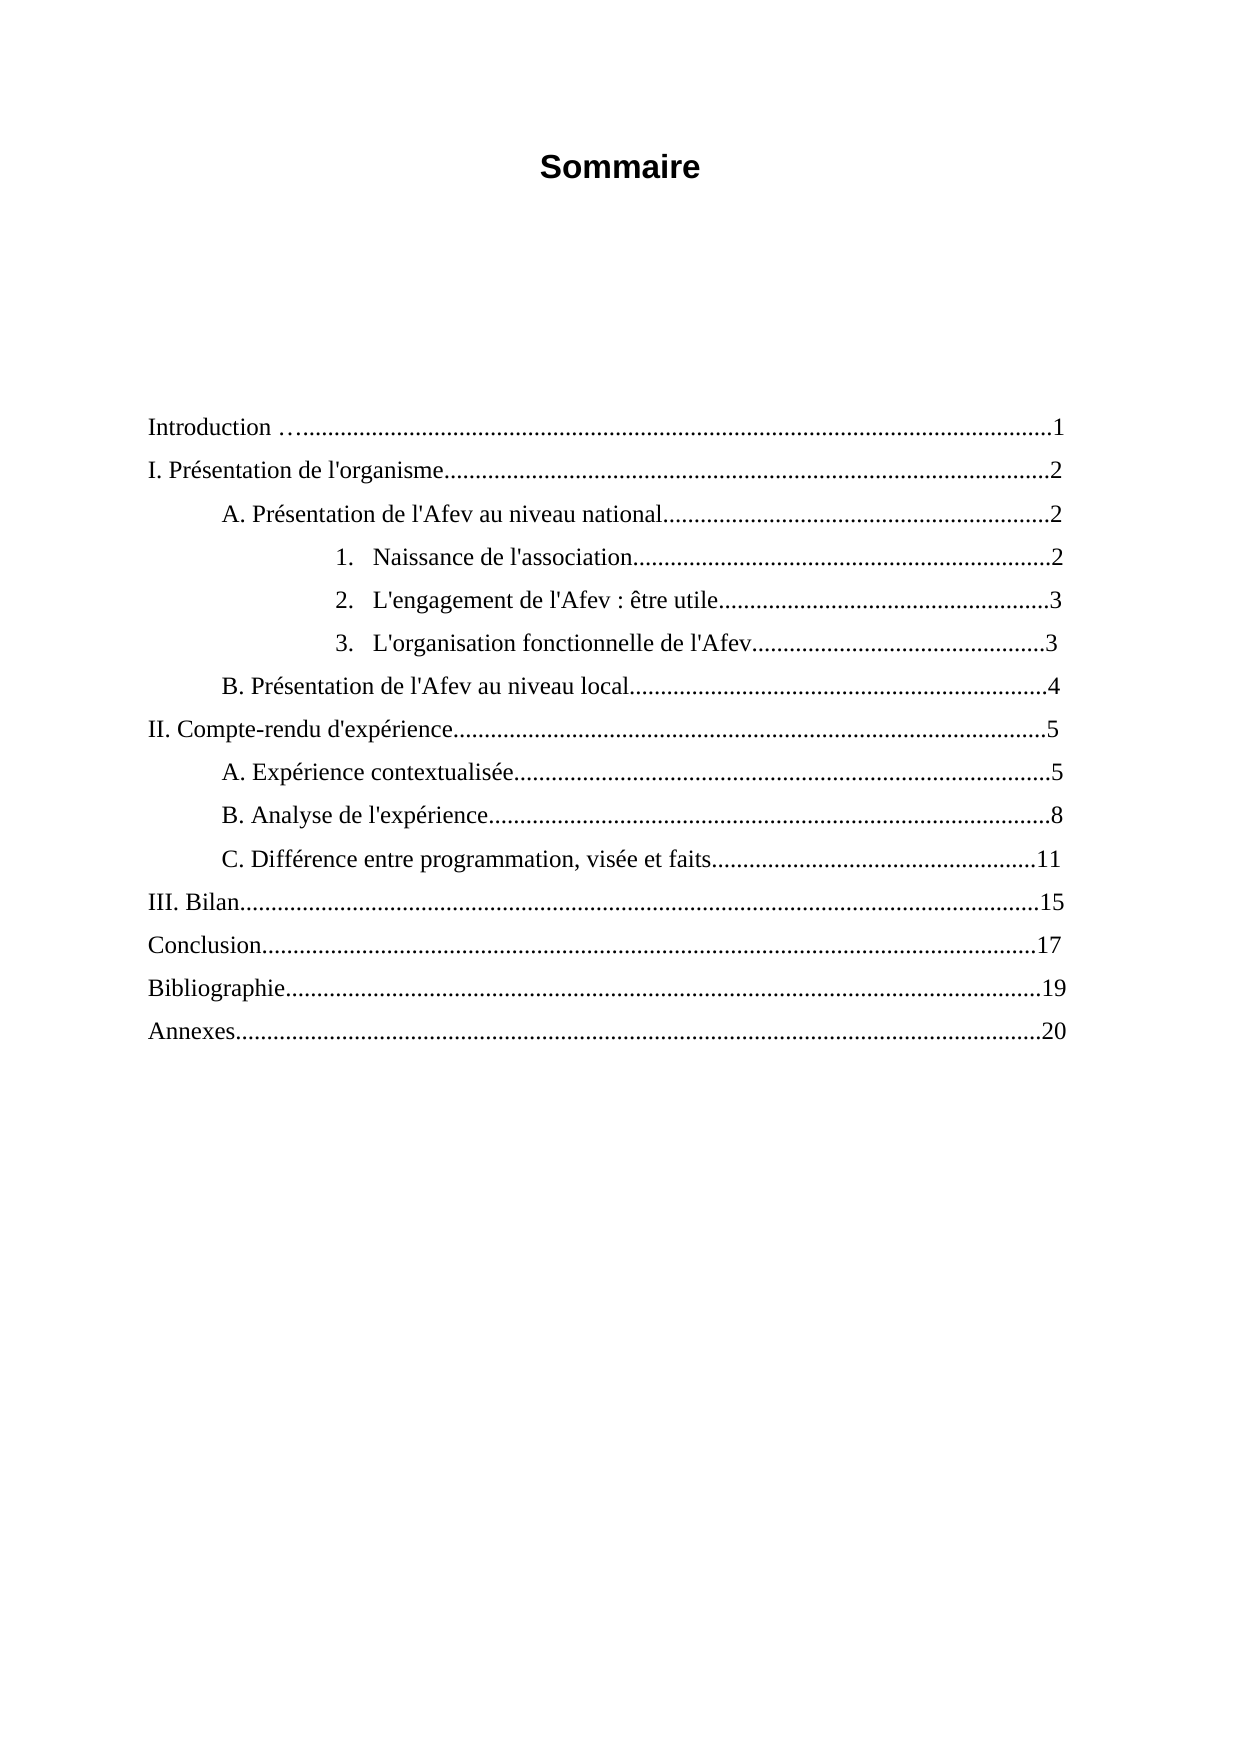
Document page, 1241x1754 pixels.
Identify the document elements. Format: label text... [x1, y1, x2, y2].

text B. Présentation de l'Afev au niveau local...................................................................4 [148, 671, 1093, 700]
text Conclusion............................................................................................................................17 [148, 930, 1093, 959]
text III. Bilan................................................................................................................................15 [148, 887, 1093, 916]
text B. Analyse de l'expérience..........................................................................................8 [148, 801, 1093, 829]
text Annexes.................................................................................................................................20 [148, 1016, 1093, 1045]
list L'engagement de l'Afev : être utile.....................................................3 [335, 585, 1093, 614]
text A. Présentation de l'Afev au niveau national..............................................................2 [148, 499, 1093, 527]
text C. Différence entre programmation, visée et faits....................................................11 [148, 844, 1093, 872]
text Introduction …........................................................................................................................1 [148, 412, 1093, 441]
text Bibliographie.........................................................................................................................19 [148, 973, 1093, 1002]
list Naissance de l'association...................................................................2 [335, 542, 1093, 571]
text II. Compte-rendu d'expérience...............................................................................................5 [148, 714, 1093, 743]
text I. Présentation de l'organisme.................................................................................................2 [148, 456, 1093, 484]
list L'organisation fonctionnelle de l'Afev...............................................3 [335, 628, 1093, 657]
subtitle Sommaire [148, 148, 1093, 186]
text A. Expérience contextualisée......................................................................................5 [148, 757, 1093, 786]
